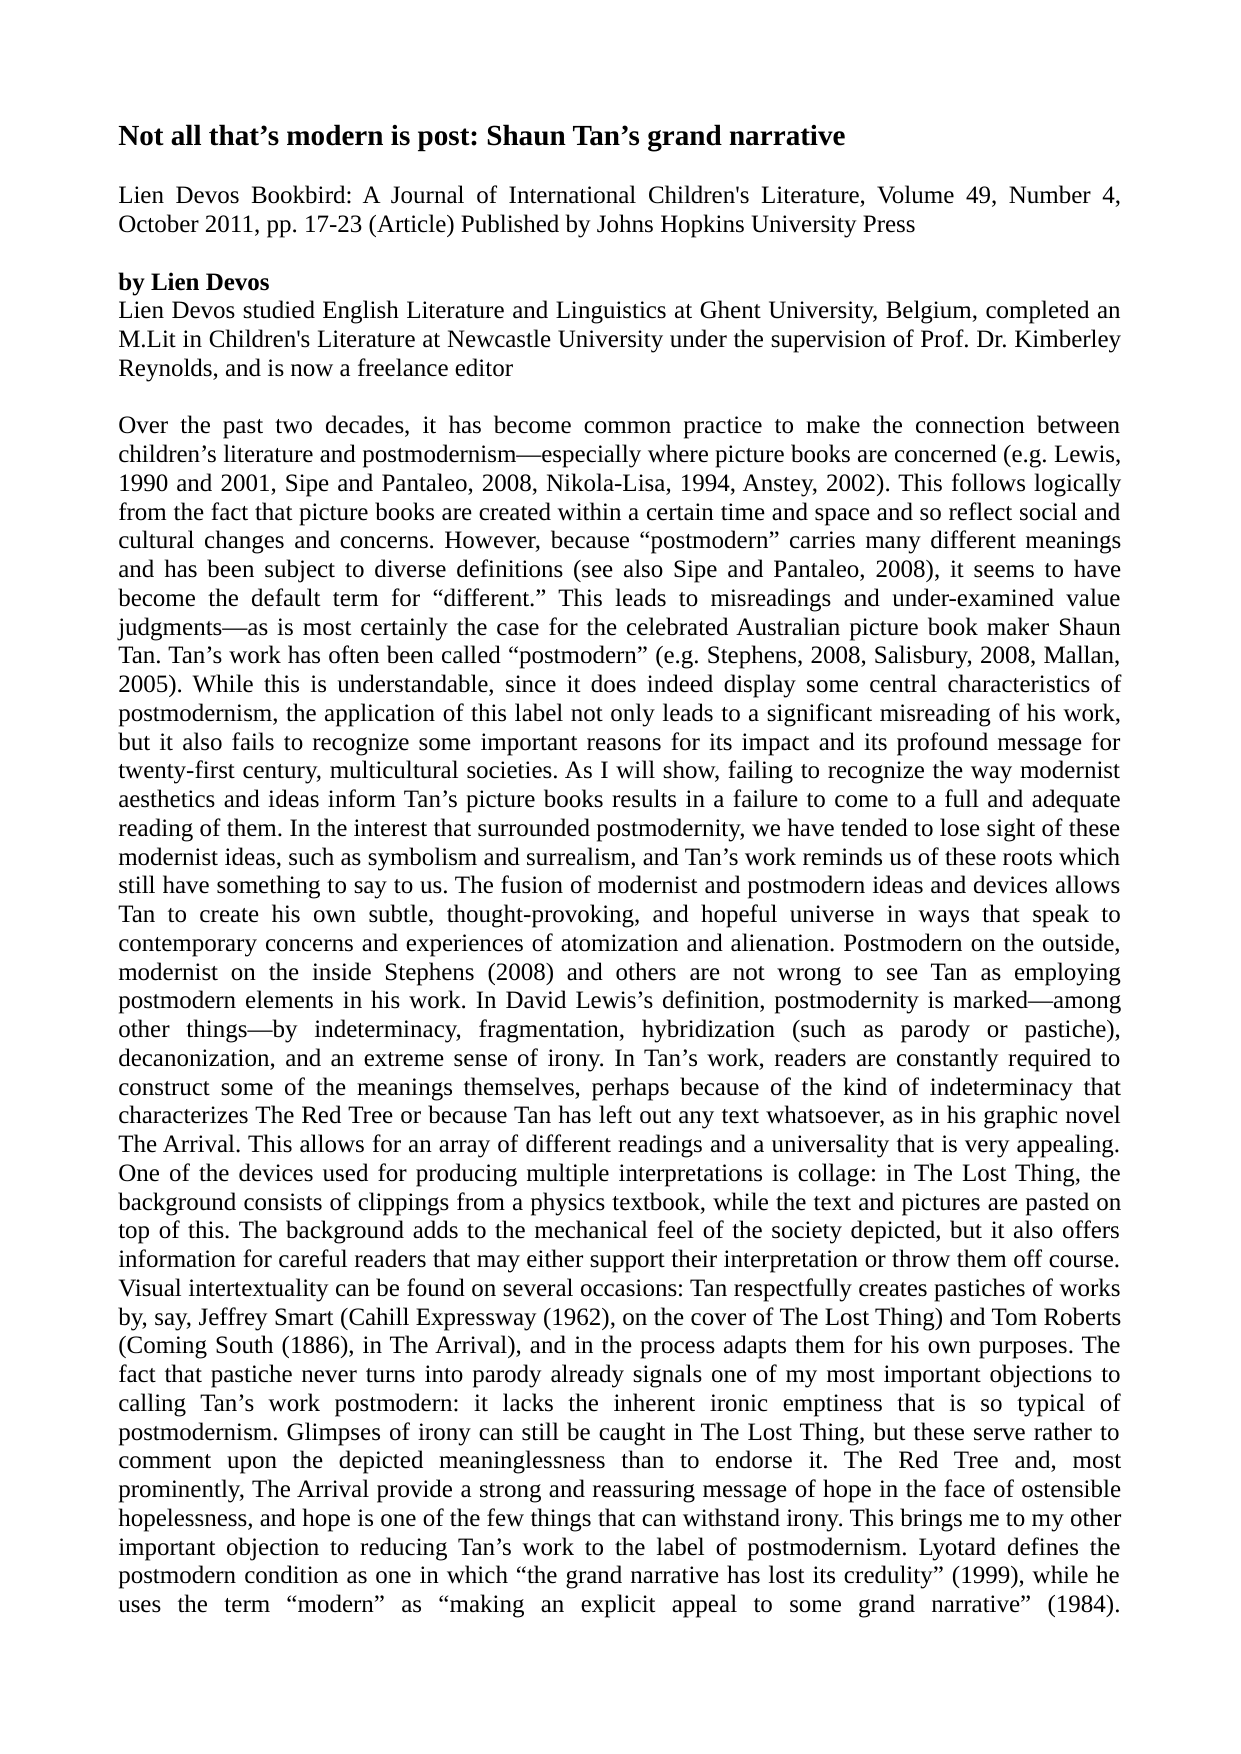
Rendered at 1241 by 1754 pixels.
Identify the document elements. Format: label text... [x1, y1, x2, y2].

text by Lien Devos [118, 267, 1122, 295]
text Over the past two decades, it has become common practice to make the connection between children’s literature and postmodernism—especially where picture books are concerned (e.g. Lewis, 1990 and 2001, Sipe and Pantaleo, 2008, Nikola-Lisa, 1994, Anstey, 2002). This follows logically from the fact that picture books are created within a certain time and space and so reflect social and cultural changes and concerns. However, because “postmodern” carries many different meanings and has been subject to diverse definitions (see also Sipe and Pantaleo, 2008), it seems to have become the default term for “different.” This leads to misreadings and under-examined value judgments—as is most certainly the case for the celebrated Australian picture book maker Shaun Tan. Tan’s work has often been called “postmodern” (e.g. Stephens, 2008, Salisbury, 2008, Mallan, 2005). While this is understandable, since it does indeed display some central characteristics of postmodernism, the application of this label not only leads to a significant misreading of his work, but it also fails to recognize some important reasons for its impact and its profound message for twenty-first century, multicultural societies. As I will show, failing to recognize the way modernist aesthetics and ideas inform Tan’s picture books results in a failure to come to a full and adequate reading of them. In the interest that surrounded postmodernity, we have tended to lose sight of these modernist ideas, such as symbolism and surrealism, and Tan’s work reminds us of these roots which still have something to say to us. The fusion of modernist and postmodern ideas and devices allows Tan to create his own subtle, thought-provoking, and hopeful universe in ways that speak to contemporary concerns and experiences of atomization and alienation. Postmodern on the outside, modernist on the inside Stephens (2008) and others are not wrong to see Tan as employing postmodern elements in his work. In David Lewis’s definition, postmodernity is marked—among other things—by indeterminacy, fragmentation, hybridization (such as parody or pastiche), decanonization, and an extreme sense of irony. In Tan’s work, readers are constantly required to construct some of the meanings themselves, perhaps because of the kind of indeterminacy that characterizes The Red Tree or because Tan has left out any text whatsoever, as in his graphic novel The Arrival. This allows for an array of different readings and a universality that is very appealing. One of the devices used for producing multiple interpretations is collage: in The Lost Thing, the background consists of clippings from a physics textbook, while the text and pictures are pasted on top of this. The background adds to the mechanical feel of the society depicted, but it also offers information for careful readers that may either support their interpretation or throw them off course. Visual intertextuality can be found on several occasions: Tan respectfully creates pastiches of works by, say, Jeffrey Smart (Cahill Expressway (1962), on the cover of The Lost Thing) and Tom Roberts (Coming South (1886), in The Arrival), and in the process adapts them for his own purposes. The fact that pastiche never turns into parody already signals one of my most important objections to calling Tan’s work postmodern: it lacks the inherent ironic emptiness that is so typical of postmodernism. Glimpses of irony can still be caught in The Lost Thing, but these serve rather to comment upon the depicted meaninglessness than to endorse it. The Red Tree and, most prominently, The Arrival provide a strong and reassuring message of hope in the face of ostensible hopelessness, and hope is one of the few things that can withstand irony. This brings me to my other important objection to reducing Tan’s work to the label of postmodernism. Lyotard defines the postmodern condition as one in which “the grand narrative has lost its credulity” (1999), while he uses the term “modern” as “making an explicit appeal to some grand narrative” (1984). [118, 410, 1122, 1618]
text Lien Devos studied English Literature and Linguistics at Ghent University, Belgium, completed an M.Lit in Children's Literature at Newcastle University under the supervision of Prof. Dr. Kimberley Reynolds, and is now a freelance editor [118, 295, 1122, 382]
text Not all that’s modern is post: Shaun Tan’s grand narrative [118, 118, 1122, 152]
text Lien Devos Bookbird: A Journal of International Children's Literature, Volume 49, Number 4, October 2011, pp. 17-23 (Article) Published by Johns Hopkins University Press [118, 180, 1122, 238]
